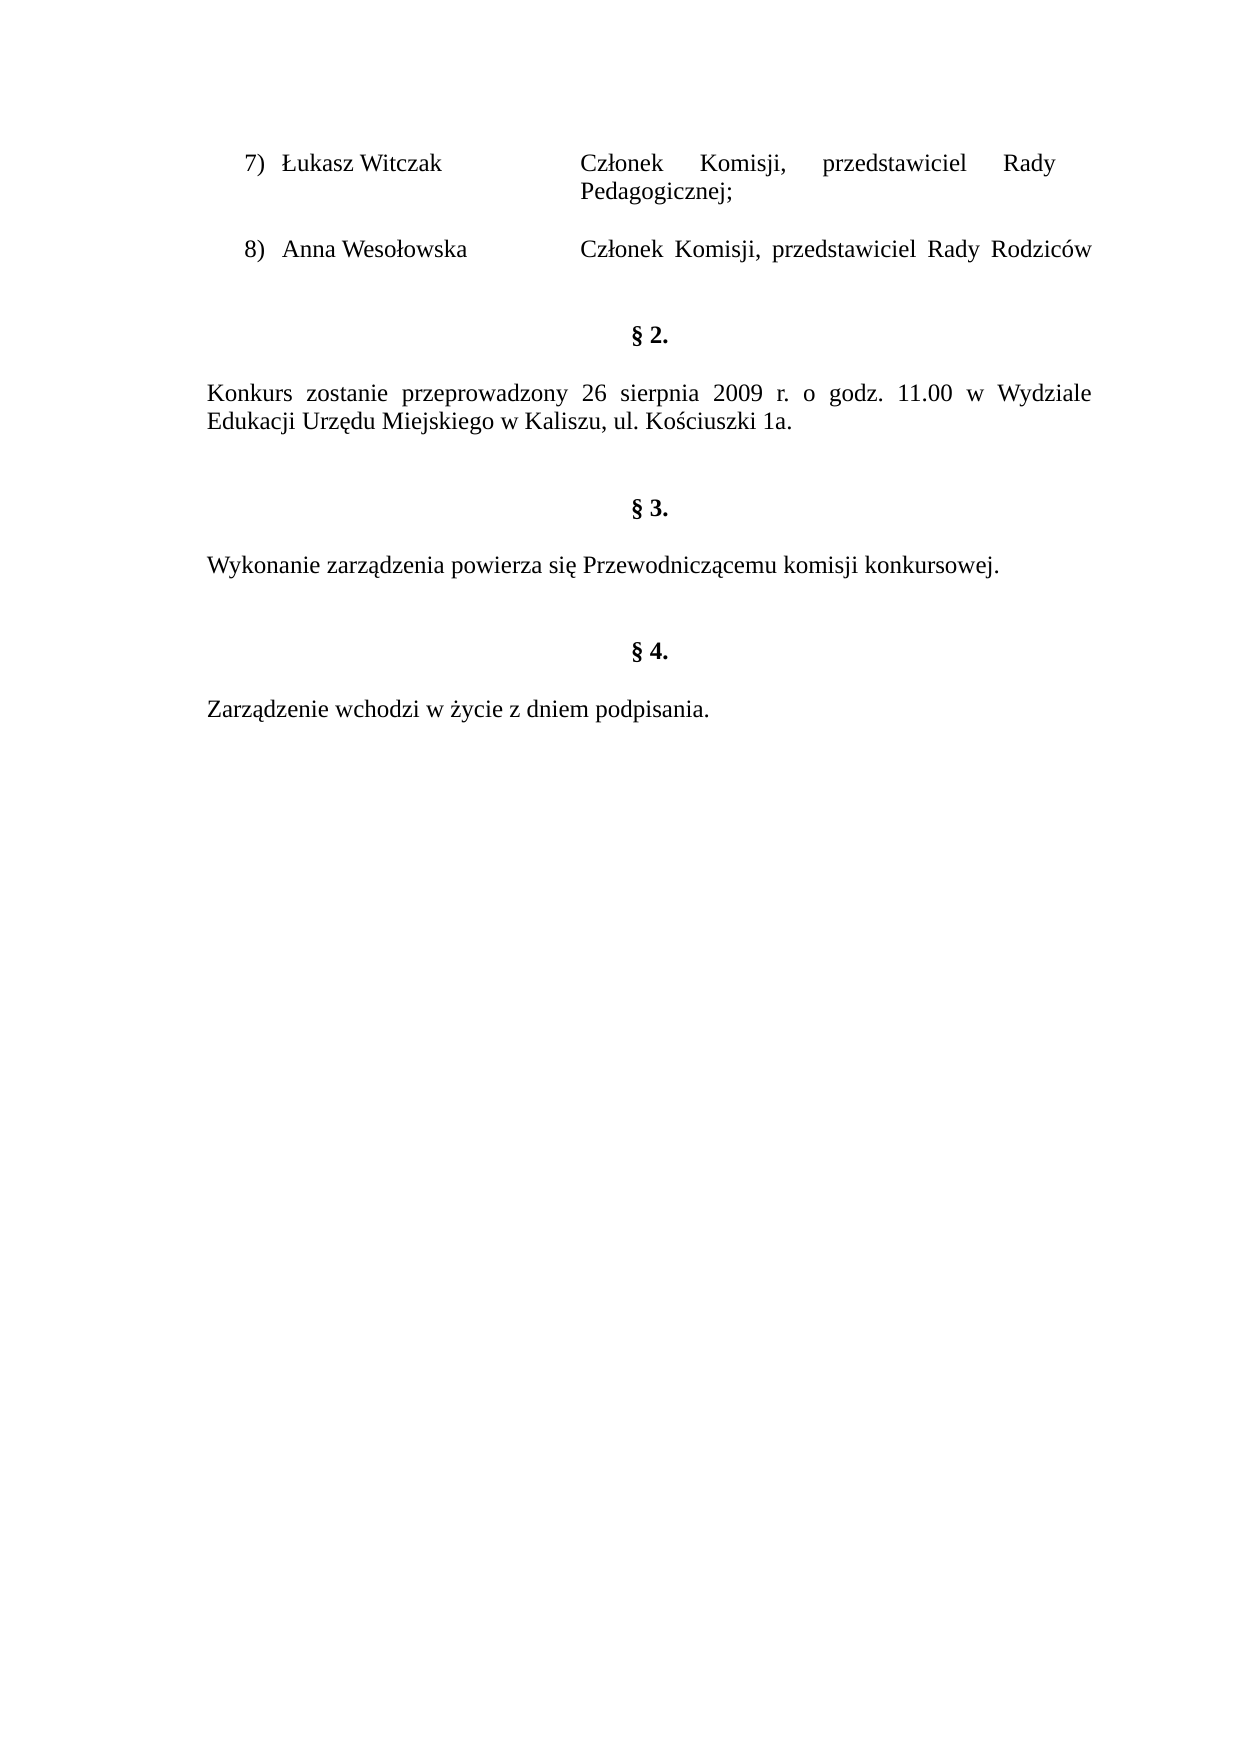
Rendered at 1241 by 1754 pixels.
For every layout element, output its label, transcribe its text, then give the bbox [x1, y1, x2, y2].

text § 2. [207, 320, 1092, 349]
text Wykonanie zarządzenia powierza się Przewodniczącemu komisji konkursowej. [207, 550, 1092, 579]
text § 4. [207, 636, 1092, 665]
list Anna Wesołowska Członek Komisji, przedstawiciel Rady Rodziców [244, 234, 1092, 291]
list Łukasz Witczak Członek Komisji, przedstawiciel Rady Pedagogicznej; [244, 148, 1092, 205]
text Zarządzenie wchodzi w życie z dniem podpisania. [207, 694, 1092, 723]
text Konkurs zostanie przeprowadzony 26 sierpnia 2009 r. o godz. 11.00 w Wydziale Edukacji Urzędu Miejskiego w Kaliszu, ul. Kościuszki 1a. [207, 378, 1092, 435]
text § 3. [207, 493, 1092, 521]
